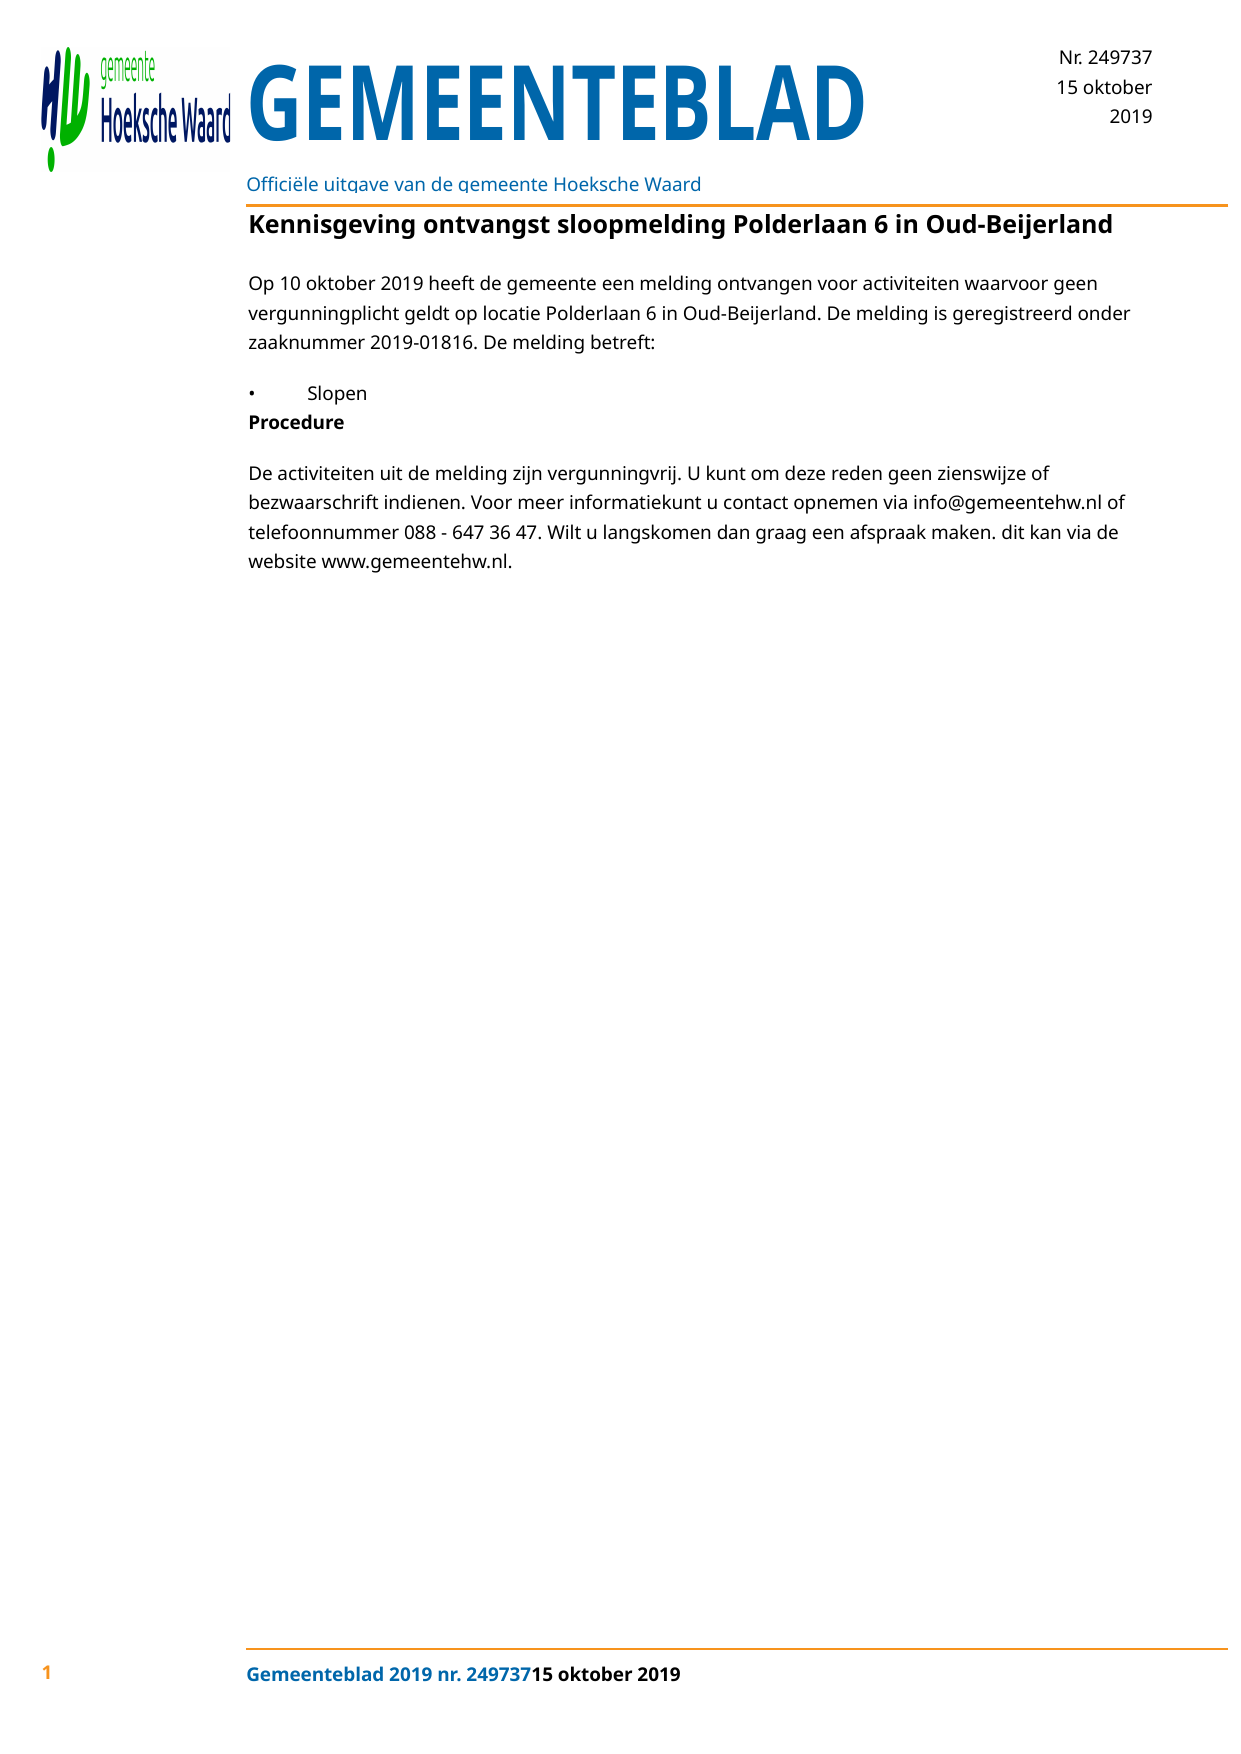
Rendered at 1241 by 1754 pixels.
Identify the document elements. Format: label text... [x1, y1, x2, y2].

list Slopen [248, 380, 1152, 406]
text Procedure [248, 409, 1152, 435]
text Kennisgeving ontvangst sloopmelding Polderlaan 6 in Oud-Beijerland [248, 207, 1152, 241]
text Op 10 oktober 2019 heeft de gemeente een melding ontvangen voor activiteiten waarvoor geen vergunningplicht geldt op locatie Polderlaan 6 in Oud-Beijerland. De melding is geregistreerd onder zaaknummer 2019-01816. De melding betreft: [248, 270, 1152, 355]
picture [41, 47, 231, 172]
text De activiteiten uit de melding zijn vergunningvrij. U kunt om deze reden geen zienswijze of bezwaarschrift indienen. Voor meer informatiekunt u contact opnemen via info@gemeentehw.nl of telefoonnummer 088 - 647 36 47. Wilt u langskomen dan graag een afspraak maken. dit kan via de website www.gemeentehw.nl. [248, 460, 1152, 574]
